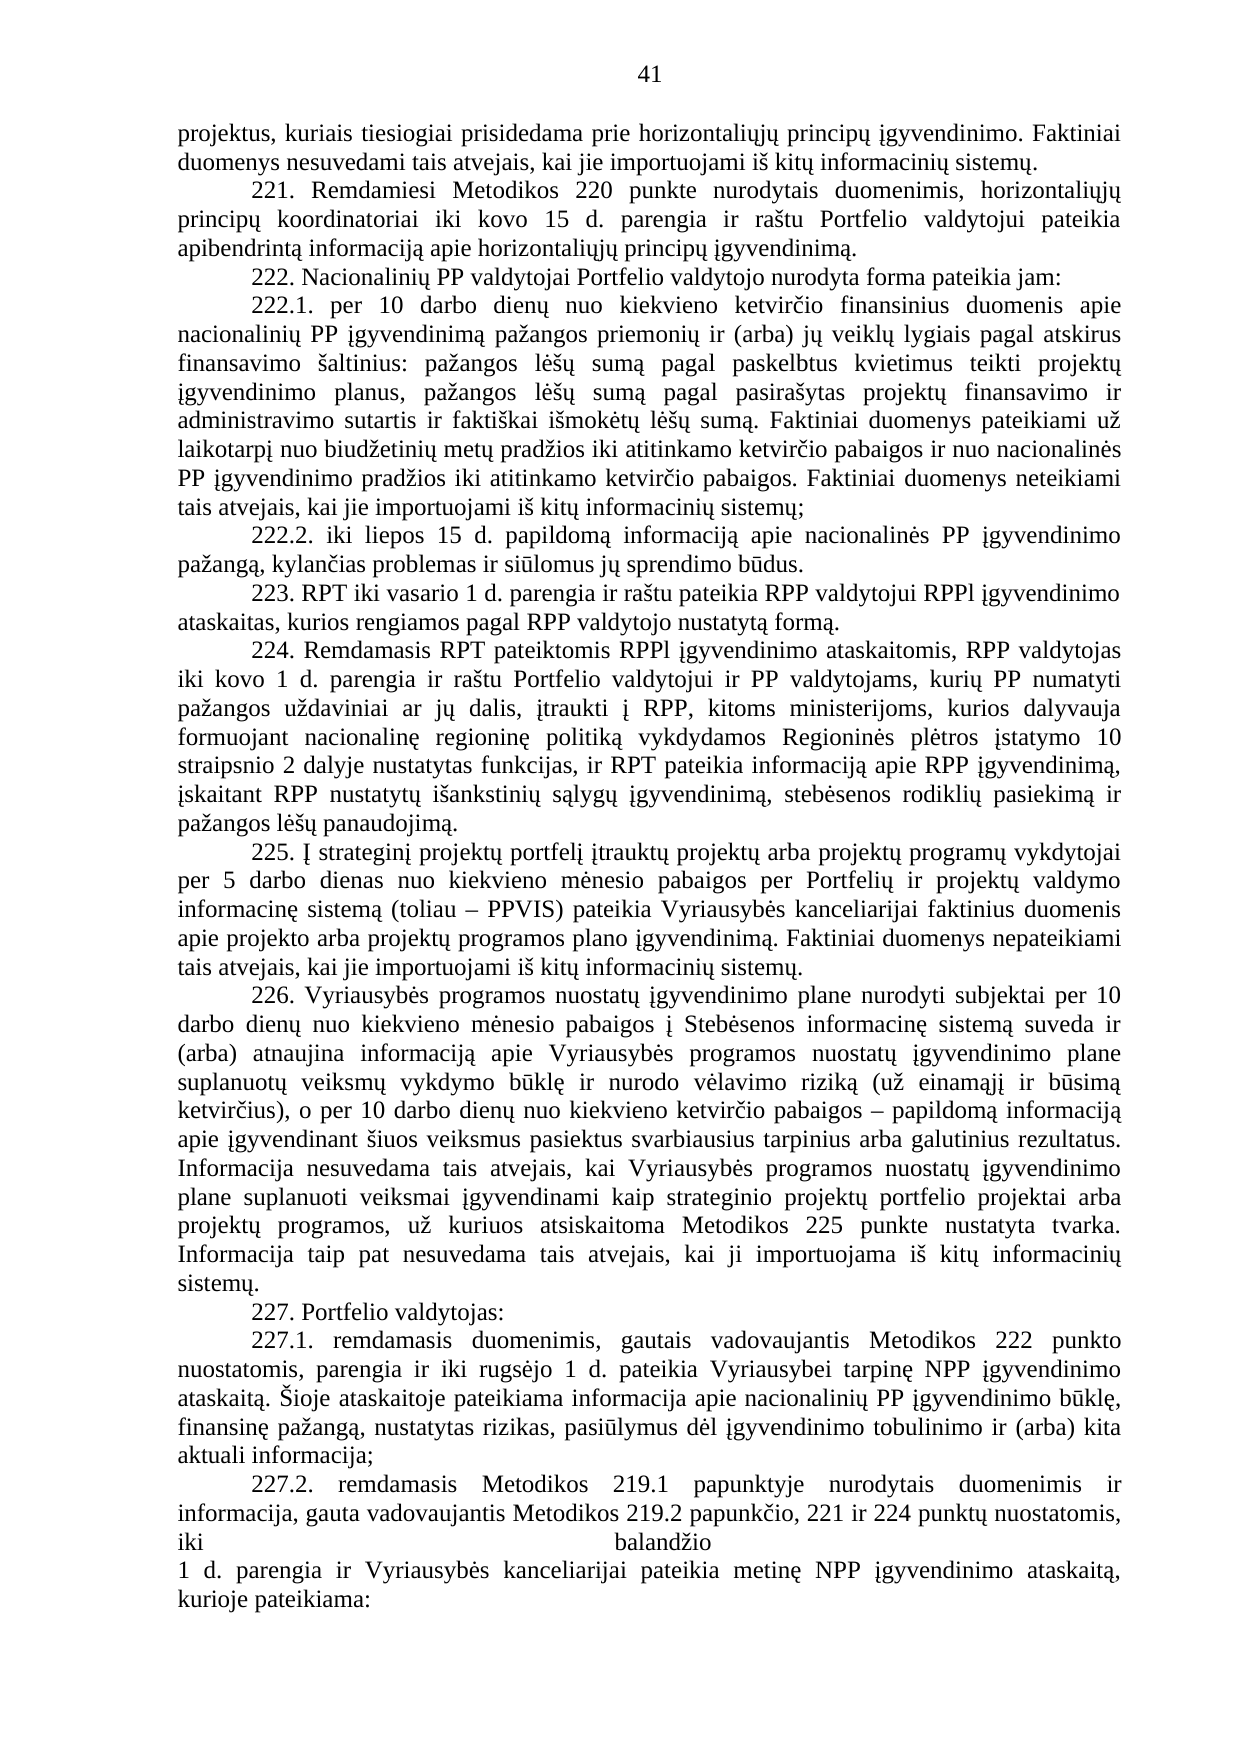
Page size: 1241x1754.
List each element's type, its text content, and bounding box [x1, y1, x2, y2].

text 227.2. remdamasis Metodikos 219.1 papunktyje nurodytais duomenimis ir informacija, gauta vadovaujantis Metodikos 219.2 papunkčio, 221 ir 224 punktų nuostatomis, iki balandžio 1 d. parengia ir Vyriausybės kanceliarijai pateikia metinę NPP įgyvendinimo ataskaitą, kurioje pateikiama: [177, 1469, 1122, 1613]
text 226. Vyriausybės programos nuostatų įgyvendinimo plane nurodyti subjektai per 10 darbo dienų nuo kiekvieno mėnesio pabaigos į Stebėsenos informacinę sistemą suveda ir (arba) atnaujina informaciją apie Vyriausybės programos nuostatų įgyvendinimo plane suplanuotų veiksmų vykdymo būklę ir nurodo vėlavimo riziką (už einamąjį ir būsimą ketvirčius), o per 10 darbo dienų nuo kiekvieno ketvirčio pabaigos – papildomą informaciją apie įgyvendinant šiuos veiksmus pasiektus svarbiausius tarpinius arba galutinius rezultatus. Informacija nesuvedama tais atvejais, kai Vyriausybės programos nuostatų įgyvendinimo plane suplanuoti veiksmai įgyvendinami kaip strateginio projektų portfelio projektai arba projektų programos, už kuriuos atsiskaitoma Metodikos 225 punkte nustatyta tvarka. Informacija taip pat nesuvedama tais atvejais, kai ji importuojama iš kitų informacinių sistemų. [177, 981, 1122, 1297]
text 225. Į strateginį projektų portfelį įtrauktų projektų arba projektų programų vykdytojai per 5 darbo dienas nuo kiekvieno mėnesio pabaigos per Portfelių ir projektų valdymo informacinę sistemą (toliau – PPVIS) pateikia Vyriausybės kanceliarijai faktinius duomenis apie projekto arba projektų programos plano įgyvendinimą. Faktiniai duomenys nepateikiami tais atvejais, kai jie importuojami iš kitų informacinių sistemų. [177, 837, 1122, 981]
text 222.1. per 10 darbo dienų nuo kiekvieno ketvirčio finansinius duomenis apie nacionalinių PP įgyvendinimą pažangos priemonių ir (arba) jų veiklų lygiais pagal atskirus finansavimo šaltinius: pažangos lėšų sumą pagal paskelbtus kvietimus teikti projektų įgyvendinimo planus, pažangos lėšų sumą pagal pasirašytas projektų finansavimo ir administravimo sutartis ir faktiškai išmokėtų lėšų sumą. Faktiniai duomenys pateikiami už laikotarpį nuo biudžetinių metų pradžios iki atitinkamo ketvirčio pabaigos ir nuo nacionalinės PP įgyvendinimo pradžios iki atitinkamo ketvirčio pabaigos. Faktiniai duomenys neteikiami tais atvejais, kai jie importuojami iš kitų informacinių sistemų; [177, 291, 1122, 521]
text 224. Remdamasis RPT pateiktomis RPPl įgyvendinimo ataskaitomis, RPP valdytojas iki kovo 1 d. parengia ir raštu Portfelio valdytojui ir PP valdytojams, kurių PP numatyti pažangos uždaviniai ar jų dalis, įtraukti į RPP, kitoms ministerijoms, kurios dalyvauja formuojant nacionalinę regioninę politiką vykdydamos Regioninės plėtros įstatymo 10 straipsnio 2 dalyje nustatytas funkcijas, ir RPT pateikia informaciją apie RPP įgyvendinimą, įskaitant RPP nustatytų išankstinių sąlygų įgyvendinimą, stebėsenos rodiklių pasiekimą ir pažangos lėšų panaudojimą. [177, 636, 1122, 837]
text 227.1. remdamasis duomenimis, gautais vadovaujantis Metodikos 222 punkto nuostatomis, parengia ir iki rugsėjo 1 d. pateikia Vyriausybei tarpinę NPP įgyvendinimo ataskaitą. Šioje ataskaitoje pateikiama informacija apie nacionalinių PP įgyvendinimo būklę, finansinę pažangą, nustatytas rizikas, pasiūlymus dėl įgyvendinimo tobulinimo ir (arba) kita aktuali informacija; [177, 1326, 1122, 1469]
text 222. Nacionalinių PP valdytojai Portfelio valdytojo nurodyta forma pateikia jam: [177, 262, 1122, 291]
text 223. RPT iki vasario 1 d. parengia ir raštu pateikia RPP valdytojui RPPl įgyvendinimo ataskaitas, kurios rengiamos pagal RPP valdytojo nustatytą formą. [177, 578, 1122, 636]
text 221. Remdamiesi Metodikos 220 punkte nurodytais duomenimis, horizontaliųjų principų koordinatoriai iki kovo 15 d. parengia ir raštu Portfelio valdytojui pateikia apibendrintą informaciją apie horizontaliųjų principų įgyvendinimą. [177, 176, 1122, 262]
text projektus, kuriais tiesiogiai prisidedama prie horizontaliųjų principų įgyvendinimo. Faktiniai duomenys nesuvedami tais atvejais, kai jie importuojami iš kitų informacinių sistemų. [177, 118, 1122, 176]
text 227. Portfelio valdytojas: [177, 1297, 1122, 1326]
text 222.2. iki liepos 15 d. papildomą informaciją apie nacionalinės PP įgyvendinimo pažangą, kylančias problemas ir siūlomus jų sprendimo būdus. [177, 521, 1122, 578]
